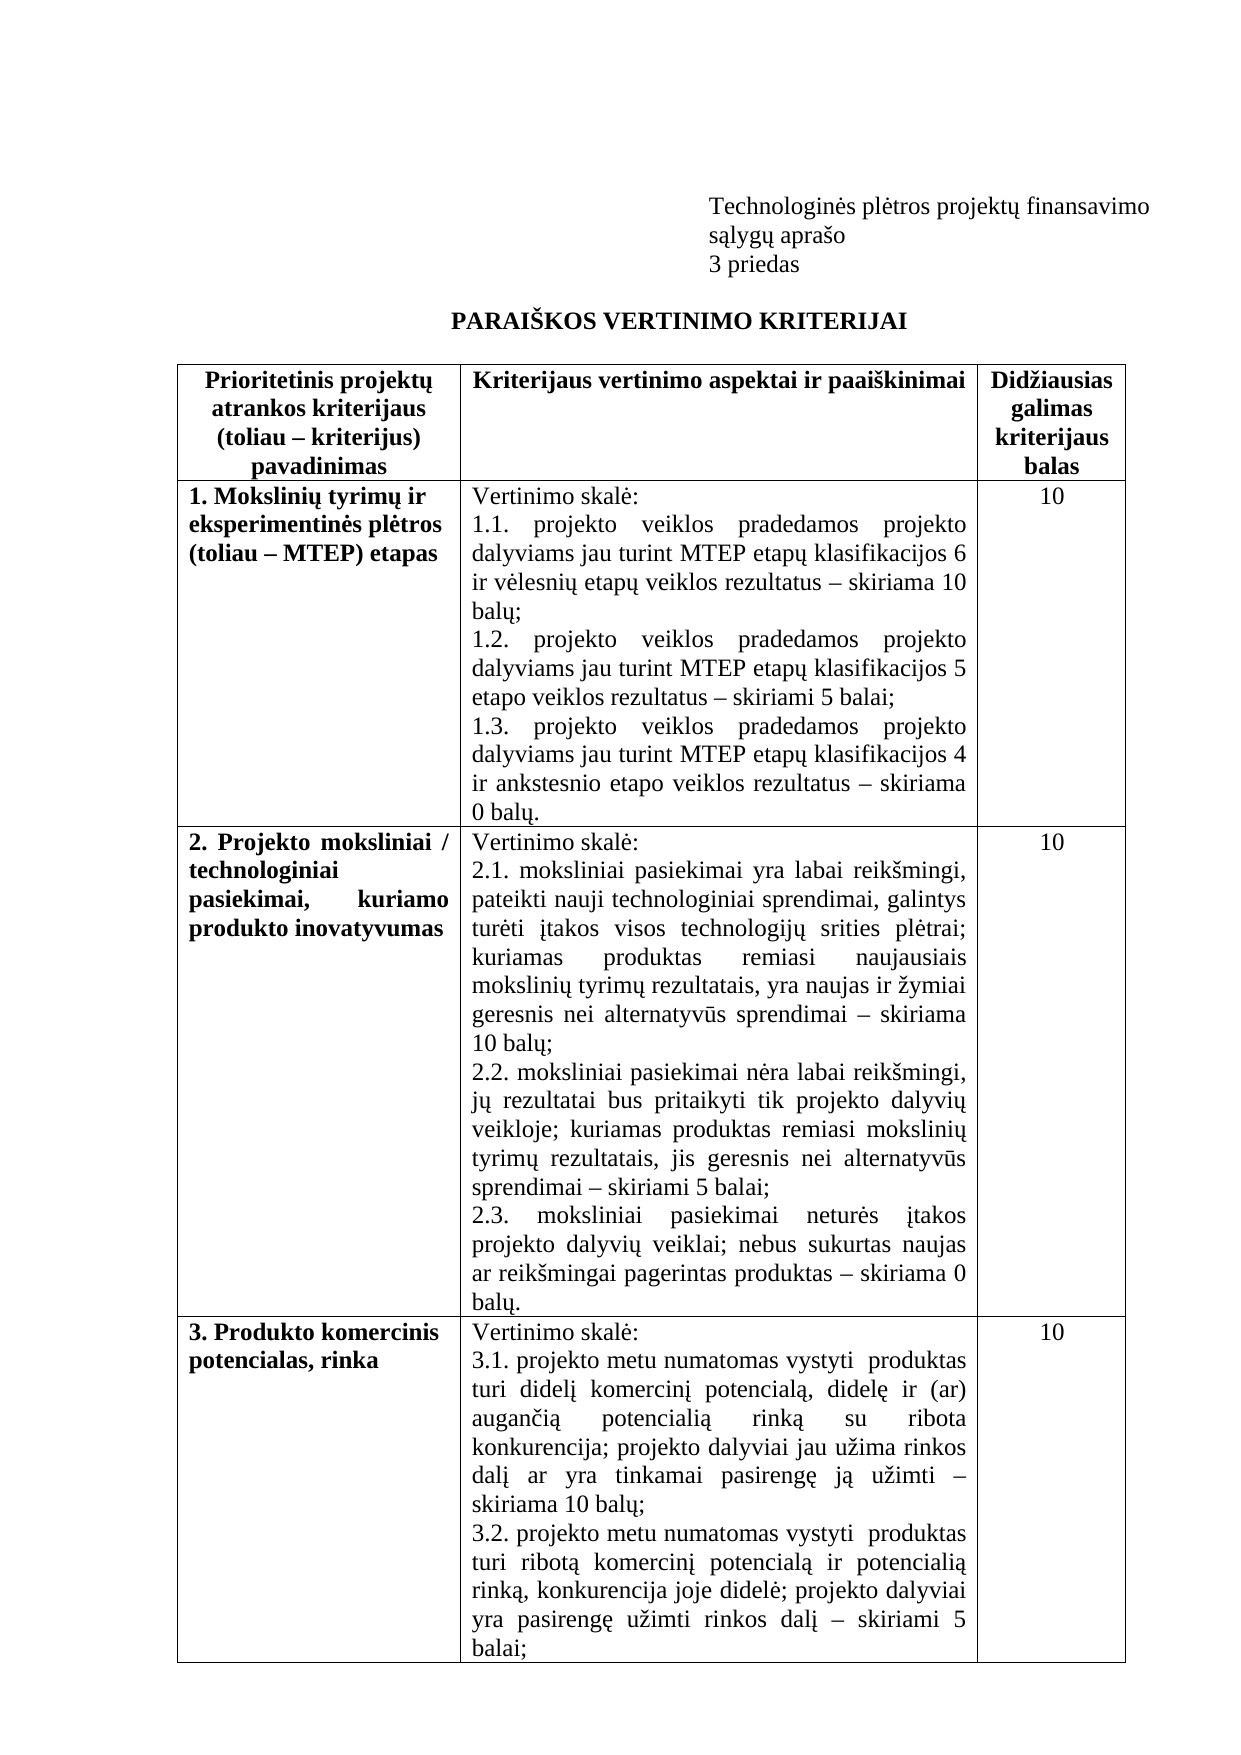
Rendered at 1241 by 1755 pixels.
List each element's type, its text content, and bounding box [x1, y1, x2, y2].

table_cell 10 [978, 481, 1125, 826]
table_cell 10 [978, 1317, 1125, 1662]
table_cell Vertinimo skalė: 3.1. projekto metu numatomas vystyti produktas turi didelį komercinį potencialą, didelę ir (ar) augančią potencialią rinką su ribota konkurencija; projekto dalyviai jau užima rinkos dalį ar yra tinkamai pasirengę ją užimti – skiriama 10 balų; 3.2. projekto metu numatomas vystyti produktas turi ribotą komercinį potencialą ir potencialią rinką, konkurencija joje didelė; projekto dalyviai yra pasirengę užimti rinkos dalį – skiriami 5 balai; [461, 1317, 977, 1662]
table_cell 10 [978, 827, 1125, 1316]
text 3 priedas [709, 249, 1181, 277]
table_header Didžiausias galimas kriterijaus balas [978, 365, 1125, 480]
table_cell Vertinimo skalė: 1.1. projekto veiklos pradedamos projekto dalyviams jau turint MTEP etapų klasifikacijos 6 ir vėlesnių etapų veiklos rezultatus – skiriama 10 balų; 1.2. projekto veiklos pradedamos projekto dalyviams jau turint MTEP etapų klasifikacijos 5 etapo veiklos rezultatus – skiriami 5 balai; 1.3. projekto veiklos pradedamos projekto dalyviams jau turint MTEP etapų klasifikacijos 4 ir ankstesnio etapo veiklos rezultatus – skiriama 0 balų. [461, 481, 977, 826]
table_cell 3. Produkto komercinis potencialas, rinka [178, 1317, 460, 1662]
table_cell Vertinimo skalė: 2.1. moksliniai pasiekimai yra labai reikšmingi, pateikti nauji technologiniai sprendimai, galintys turėti įtakos visos technologijų srities plėtrai; kuriamas produktas remiasi naujausiais mokslinių tyrimų rezultatais, yra naujas ir žymiai geresnis nei alternatyvūs sprendimai – skiriama 10 balų; 2.2. moksliniai pasiekimai nėra labai reikšmingi, jų rezultatai bus pritaikyti tik projekto dalyvių veikloje; kuriamas produktas remiasi mokslinių tyrimų rezultatais, jis geresnis nei alternatyvūs sprendimai – skiriami 5 balai; 2.3. moksliniai pasiekimai neturės įtakos projekto dalyvių veiklai; nebus sukurtas naujas ar reikšmingai pagerintas produktas – skiriama 0 balų. [461, 827, 977, 1316]
table_header Prioritetinis projektų atrankos kriterijaus (toliau – kriterijus) pavadinimas [178, 365, 460, 480]
table_header Kriterijaus vertinimo aspektai ir paaiškinimai [461, 365, 977, 480]
table_cell 1. Mokslinių tyrimų ir eksperimentinės plėtros (toliau – MTEP) etapas [178, 481, 460, 826]
table_cell 2. Projekto moksliniai / technologiniai pasiekimai, kuriamo produkto inovatyvumas [178, 827, 460, 1316]
text Technologinės plėtros projektų finansavimo sąlygų aprašo [709, 191, 1181, 249]
text PARAIŠKOS VERTINIMO KRITERIJAI [177, 306, 1181, 335]
